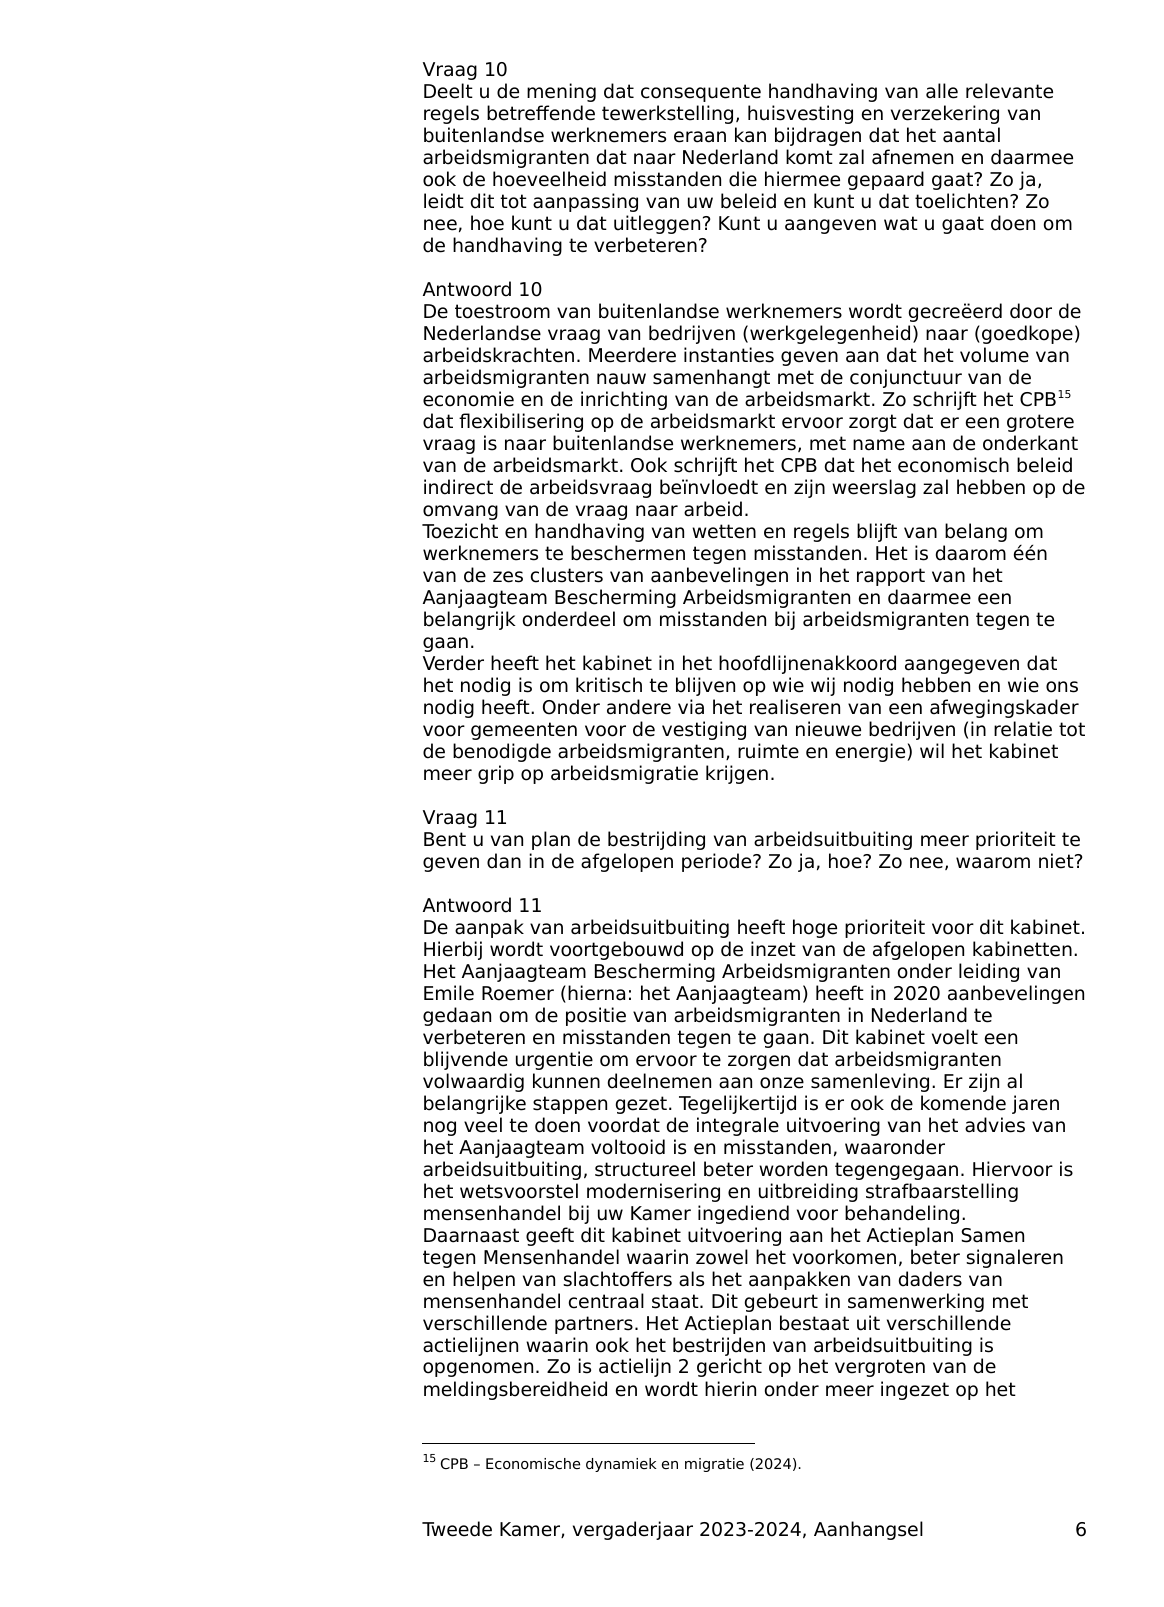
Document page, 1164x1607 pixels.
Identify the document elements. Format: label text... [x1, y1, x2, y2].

text De toestroom van buitenlandse werknemers wordt gecreëerd door de Nederlandse vraag van bedrijven (werkgelegenheid) naar (goedkope) arbeidskrachten. Meerdere instanties geven aan dat het volume van arbeidsmigranten nauw samenhangt met de conjunctuur van de economie en de inrichting van de arbeidsmarkt. Zo schrijft het CPB dat flexibilisering op de arbeidsmarkt ervoor zorgt dat er een grotere vraag is naar buitenlandse werknemers, met name aan de onderkant van de arbeidsmarkt. Ook schrijft het CPB dat het economisch beleid indirect de arbeidsvraag beïnvloedt en zijn weerslag zal hebben op de omvang van de vraag naar arbeid. [422, 301, 1087, 521]
text De aanpak van arbeidsuitbuiting heeft hoge prioriteit voor dit kabinet. Hierbij wordt voortgebouwd op de inzet van de afgelopen kabinetten. [422, 917, 1087, 961]
text Toezicht en handhaving van wetten en regels blijft van belang om werknemers te beschermen tegen misstanden. Het is daarom één van de zes clusters van aanbevelingen in het rapport van het Aanjaagteam Bescherming Arbeidsmigranten en daarmee een belangrijk onderdeel om misstanden bij arbeidsmigranten tegen te gaan. [422, 521, 1087, 653]
text Bent u van plan de bestrijding van arbeidsuitbuiting meer prioriteit te geven dan in de afgelopen periode? Zo ja, hoe? Zo nee, waarom niet? [422, 829, 1087, 873]
text Deelt u de mening dat consequente handhaving van alle relevante regels betreffende tewerkstelling, huisvesting en verzekering van buitenlandse werknemers eraan kan bijdragen dat het aantal arbeidsmigranten dat naar Nederland komt zal afnemen en daarmee ook de hoeveelheid misstanden die hiermee gepaard gaat? Zo ja, leidt dit tot aanpassing van uw beleid en kunt u dat toelichten? Zo nee, hoe kunt u dat uitleggen? Kunt u aangeven wat u gaat doen om de handhaving te verbeteren? [422, 81, 1087, 257]
text Verder heeft het kabinet in het hoofdlijnenakkoord aangegeven dat het nodig is om kritisch te blijven op wie wij nodig hebben en wie ons nodig heeft. Onder andere via het realiseren van een afwegingskader voor gemeenten voor de vestiging van nieuwe bedrijven (in relatie tot de benodigde arbeidsmigranten, ruimte en energie) wil het kabinet meer grip op arbeidsmigratie krijgen. [422, 653, 1087, 784]
text Daarnaast geeft dit kabinet uitvoering aan het Actieplan Samen tegen Mensenhandel waarin zowel het voorkomen, beter signaleren en helpen van slachtoffers als het aanpakken van daders van mensenhandel centraal staat. Dit gebeurt in samenwerking met verschillende partners. Het Actieplan bestaat uit verschillende actielijnen waarin ook het bestrijden van arbeidsuitbuiting is opgenomen. Zo is actielijn 2 gericht op het vergroten van de meldingsbereidheid en wordt hierin onder meer ingezet op het [422, 1224, 1087, 1400]
text Vraag 11 [422, 807, 1087, 829]
text CPB – Economische dynamiek en migratie (2024). [422, 1452, 1087, 1474]
text Het Aanjaagteam Bescherming Arbeidsmigranten onder leiding van Emile Roemer (hierna: het Aanjaagteam) heeft in 2020 aanbevelingen gedaan om de positie van arbeidsmigranten in Nederland te verbeteren en misstanden tegen te gaan. Dit kabinet voelt een blijvende urgentie om ervoor te zorgen dat arbeidsmigranten volwaardig kunnen deelnemen aan onze samenleving. Er zijn al belangrijke stappen gezet. Tegelijkertijd is er ook de komende jaren nog veel te doen voordat de integrale uitvoering van het advies van het Aanjaagteam voltooid is en misstanden, waaronder arbeidsuitbuiting, structureel beter worden tegengegaan. Hiervoor is het wetsvoorstel modernisering en uitbreiding strafbaarstelling mensenhandel bij uw Kamer ingediend voor behandeling. [422, 961, 1087, 1224]
text Antwoord 11 [422, 895, 1087, 917]
text Vraag 10 [422, 59, 1087, 81]
text Antwoord 10 [422, 279, 1087, 301]
